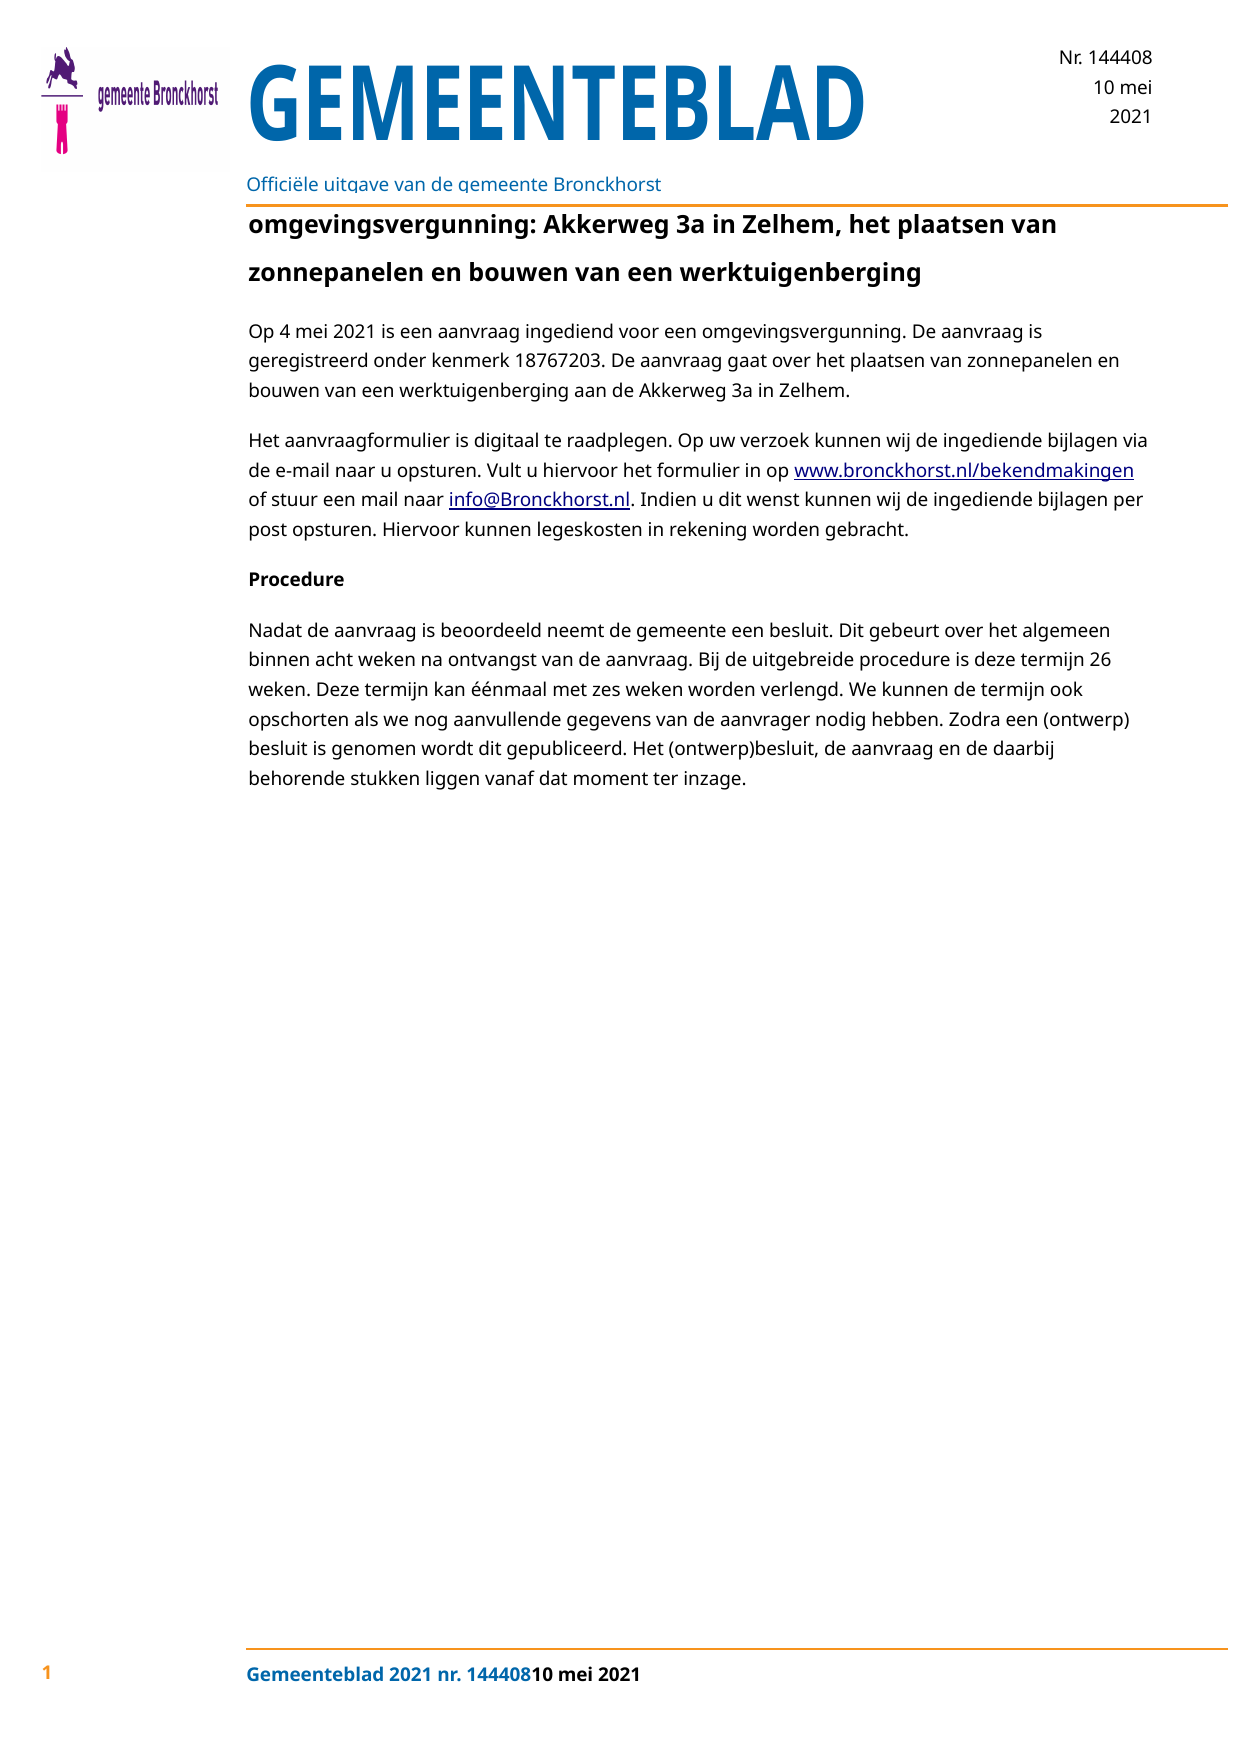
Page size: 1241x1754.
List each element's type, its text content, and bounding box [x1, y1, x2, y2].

text omgevingsvergunning: Akkerweg 3a in Zelhem, het plaatsen van zonnepanelen en bouwen van een werktuigenberging [248, 207, 1152, 288]
text Procedure [248, 567, 1152, 592]
picture [41, 47, 231, 172]
text Het aanvraagformulier is digitaal te raadplegen. Op uw verzoek kunnen wij de ingediende bijlagen via de e-mail naar u opsturen. Vult u hiervoor het formulier in op www.bronckhorst.nl/bekendmakingen of stuur een mail naar info@Bronckhorst.nl. Indien u dit wenst kunnen wij de ingediende bijlagen per post opsturen. Hiervoor kunnen legeskosten in rekening worden gebracht. [248, 427, 1152, 542]
text Op 4 mei 2021 is een aanvraag ingediend voor een omgevingsvergunning. De aanvraag is geregistreerd onder kenmerk 18767203. De aanvraag gaat over het plaatsen van zonnepanelen en bouwen van een werktuigenberging aan de Akkerweg 3a in Zelhem. [248, 318, 1152, 403]
text Nadat de aanvraag is beoordeeld neemt de gemeente een besluit. Dit gebeurt over het algemeen binnen acht weken na ontvangst van de aanvraag. Bij de uitgebreide procedure is deze termijn 26 weken. Deze termijn kan éénmaal met zes weken worden verlengd. We kunnen de termijn ook opschorten als we nog aanvullende gegevens van de aanvrager nodig hebben. Zodra een (ontwerp) besluit is genomen wordt dit gepubliceerd. Het (ontwerp)besluit, de aanvraag en de daarbij behorende stukken liggen vanaf dat moment ter inzage. [248, 617, 1152, 791]
